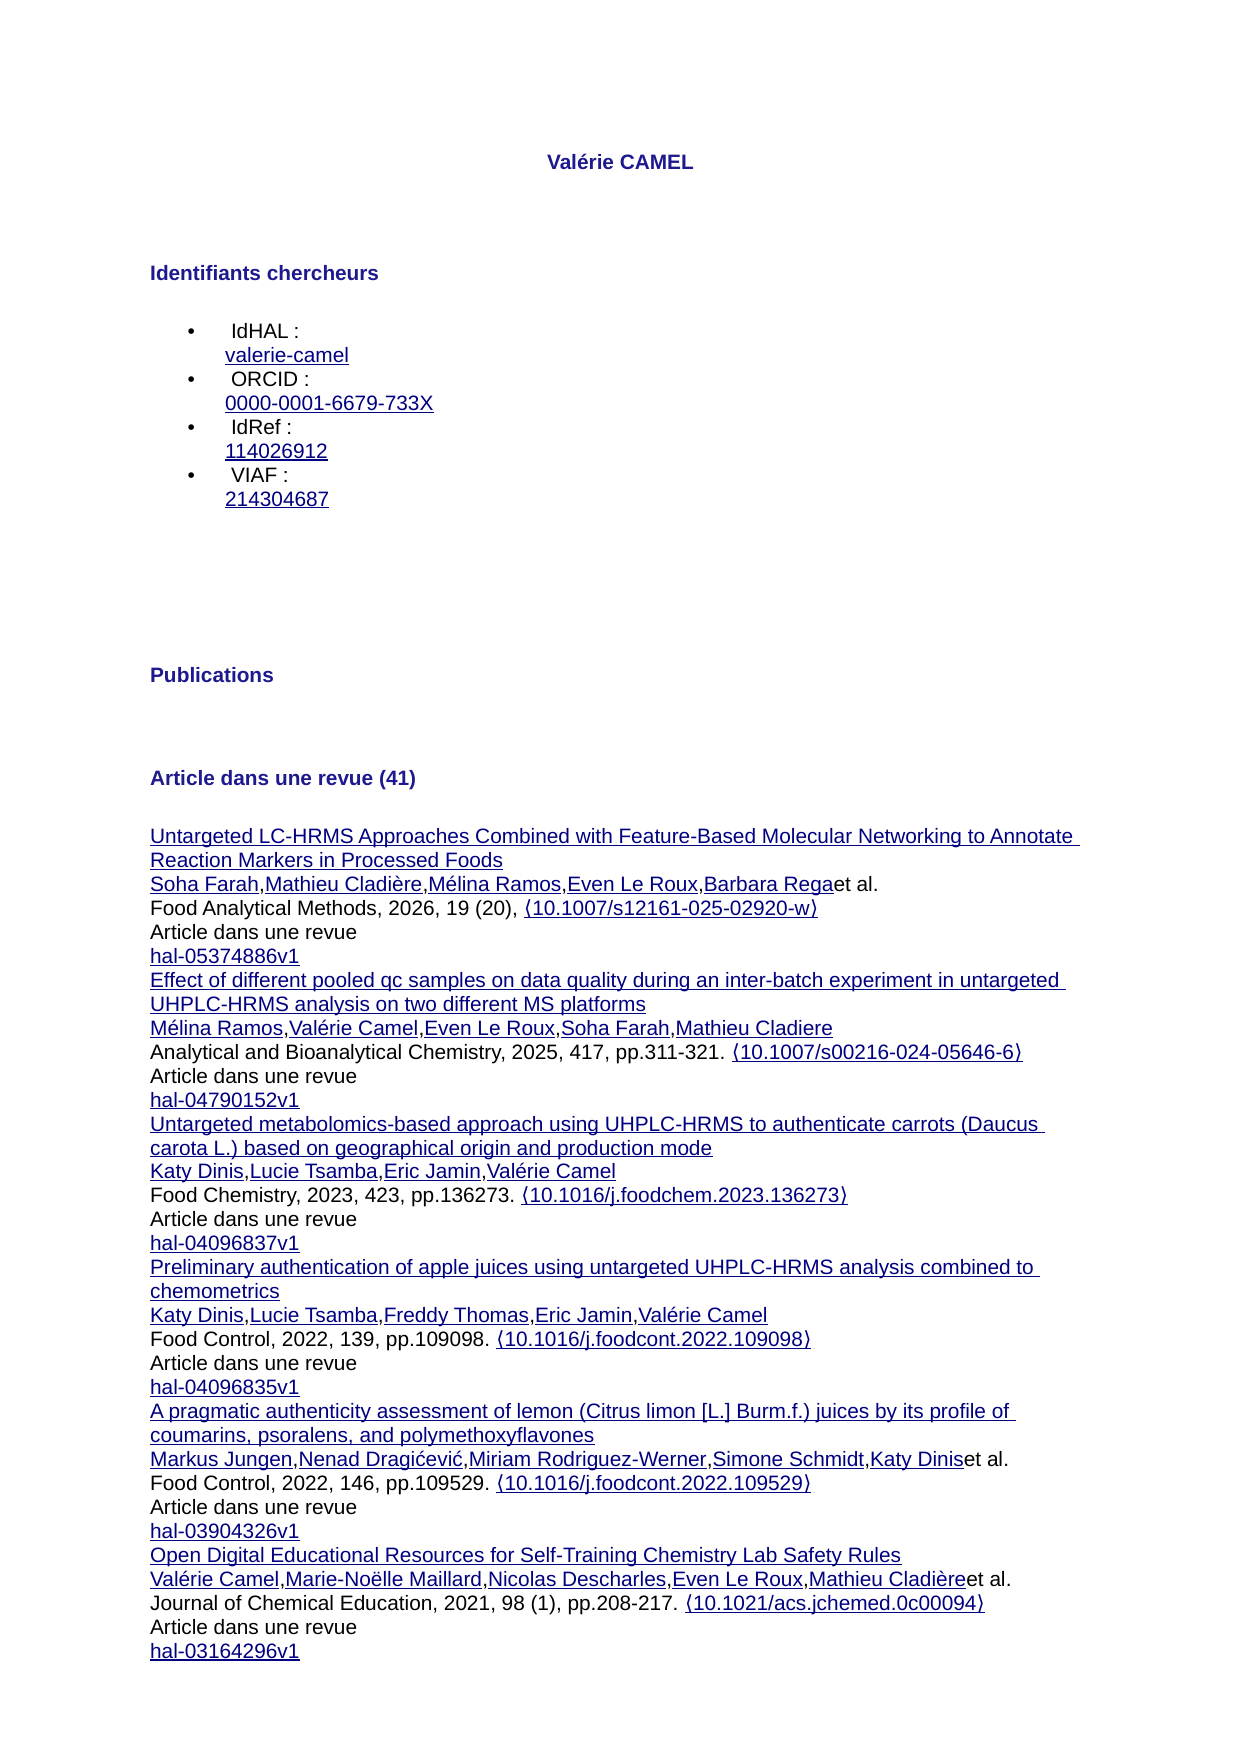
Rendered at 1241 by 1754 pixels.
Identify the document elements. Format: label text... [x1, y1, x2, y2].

table_cell Untargeted metabolomics-based approach using UHPLC-HRMS to authenticate carrots (Daucus carota L.) based on geographical origin and production mode Katy Dinis,Lucie Tsamba,Eric Jamin,Valérie Camel Food Chemistry, 2023, 423, pp.136273. ⟨10.1016/j.foodchem.2023.136273⟩ Article dans une revue hal-04096837v1 [150, 1111, 1090, 1255]
table_cell A pragmatic authenticity assessment of lemon (Citrus limon [L.] Burm.f.) juices by its profile of coumarins, psoralens, and polymethoxyflavones Markus Jungen,Nenad Dragićević,Miriam Rodriguez-Werner,Simone Schmidt,Katy Diniset al. Food Control, 2022, 146, pp.109529. ⟨10.1016/j.foodcont.2022.109529⟩ Article dans une revue hal-03904326v1 [150, 1399, 1090, 1543]
subtitle Article dans une revue (41) [150, 766, 1090, 789]
subtitle Identifiants chercheurs [150, 260, 1090, 284]
list VIAF : [187, 462, 1090, 486]
list IdHAL : [187, 319, 1090, 343]
list valerie-camel [187, 343, 1090, 367]
subtitle Publications [150, 662, 1090, 686]
table_header Untargeted LC-HRMS Approaches Combined with Feature-Based Molecular Networking to Annotate Reaction Markers in Processed Foods Soha Farah,Mathieu Cladière,Mélina Ramos,Even Le Roux,Barbara Regaet al. Food Analytical Methods, 2026, 19 (20), ⟨10.1007/s12161-025-02920-w⟩ Article dans une revue hal-05374886v1 [150, 824, 1090, 968]
table_cell Effect of different pooled qc samples on data quality during an inter-batch experiment in untargeted UHPLC-HRMS analysis on two different MS platforms Mélina Ramos,Valérie Camel,Even Le Roux,Soha Farah,Mathieu Cladiere Analytical and Bioanalytical Chemistry, 2025, 417, pp.311-321. ⟨10.1007/s00216-024-05646-6⟩ Article dans une revue hal-04790152v1 [150, 968, 1090, 1111]
list ORCID : [187, 367, 1090, 391]
list 0000-0001-6679-733X [187, 391, 1090, 414]
table_cell Open Digital Educational Resources for Self-Training Chemistry Lab Safety Rules Valérie Camel,Marie-Noëlle Maillard,Nicolas Descharles,Even Le Roux,Mathieu Cladièreet al. Journal of Chemical Education, 2021, 98 (1), pp.208-217. ⟨10.1021/acs.jchemed.0c00094⟩ Article dans une revue hal-03164296v1 [150, 1543, 1090, 1662]
table_cell Preliminary authentication of apple juices using untargeted UHPLC-HRMS analysis combined to chemometrics Katy Dinis,Lucie Tsamba,Freddy Thomas,Eric Jamin,Valérie Camel Food Control, 2022, 139, pp.109098. ⟨10.1016/j.foodcont.2022.109098⟩ Article dans une revue hal-04096835v1 [150, 1255, 1090, 1399]
list 114026912 [187, 438, 1090, 462]
list 214304687 [187, 486, 1090, 510]
list IdRef : [187, 414, 1090, 438]
subtitle Valérie CAMEL [150, 150, 1090, 174]
